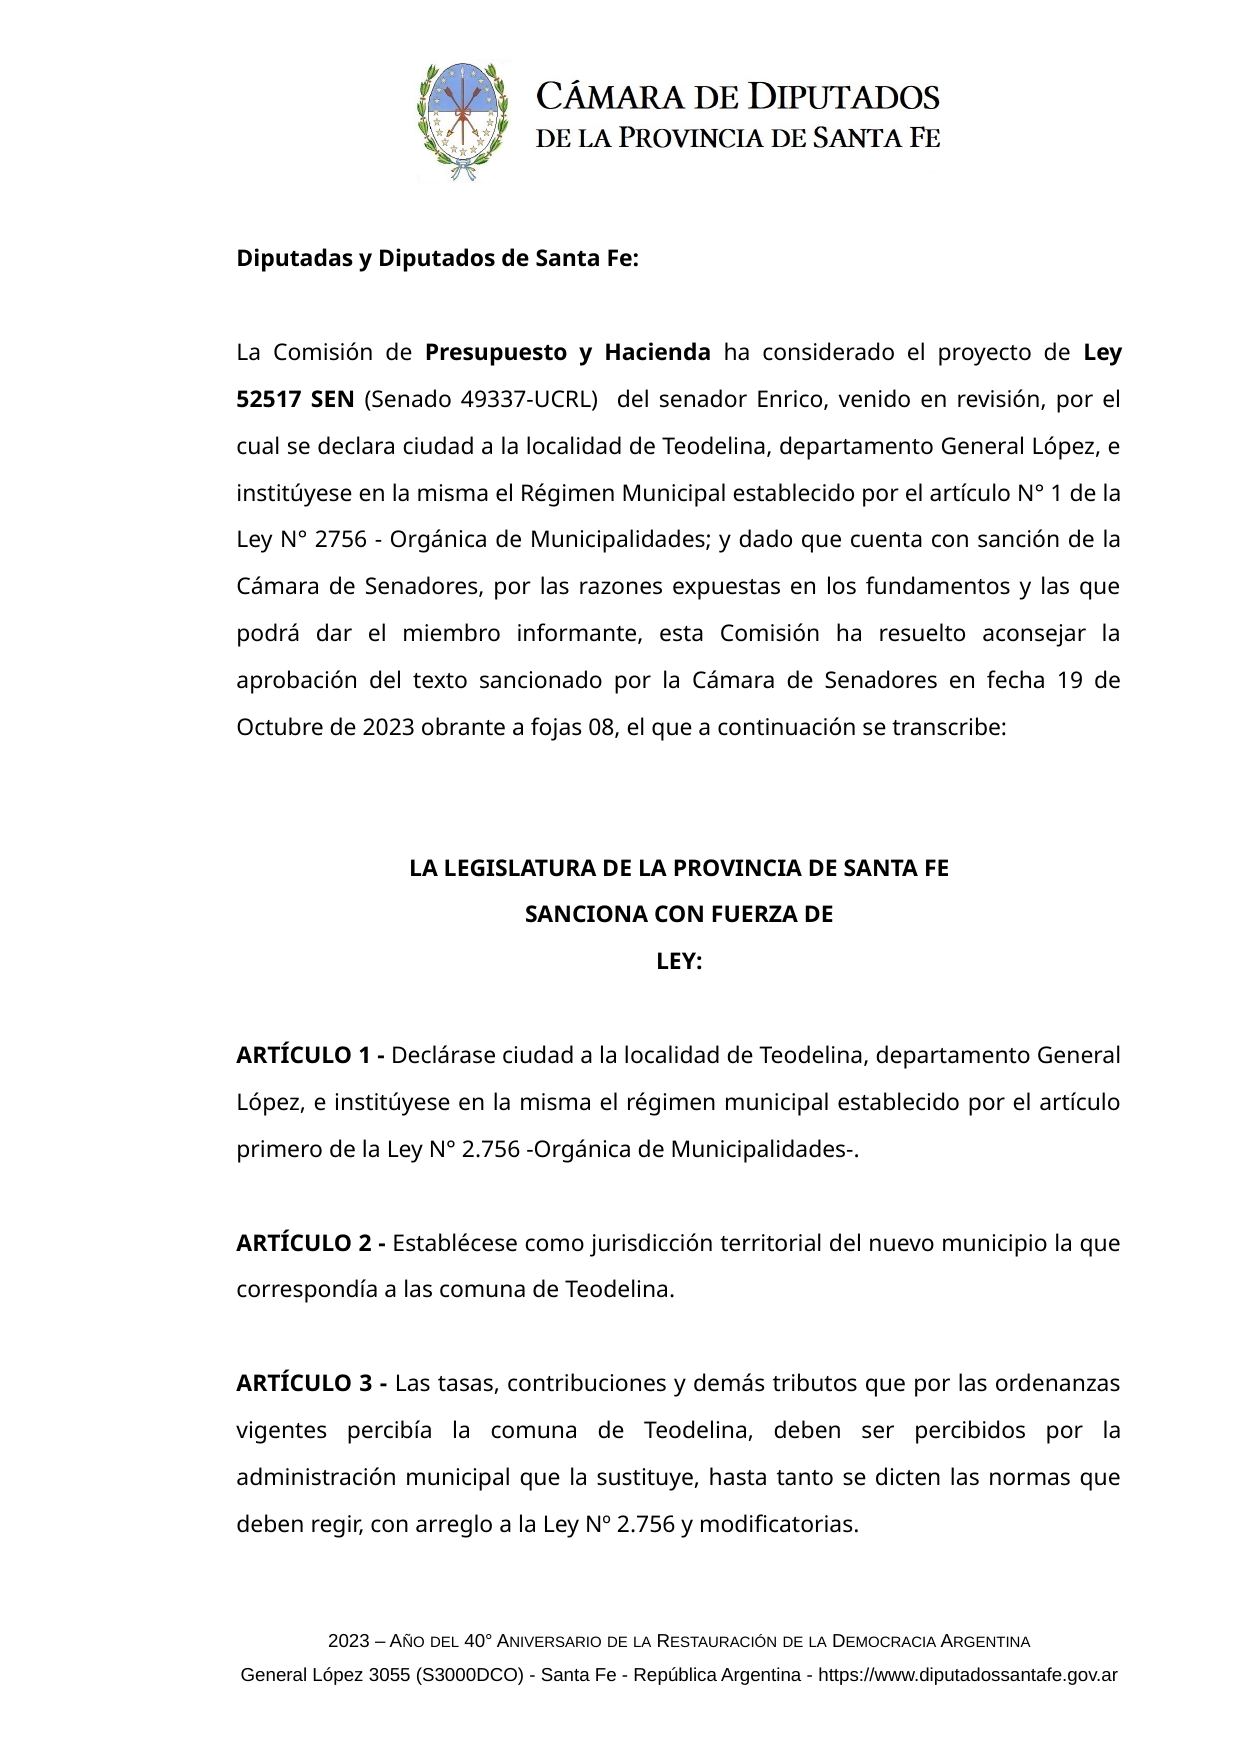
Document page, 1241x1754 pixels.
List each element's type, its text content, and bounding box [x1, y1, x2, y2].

picture [413, 59, 945, 183]
text LEY: [236, 945, 1122, 977]
text ARTÍCULO 3 - Las tasas, contribuciones y demás tributos que por las ordenanzas vigentes percibía la comuna de Teodelina, deben ser percibidos por la administración municipal que la sustituye, hasta tanto se dicten las normas que deben regir, con arreglo a la Ley Nº 2.756 y modificatorias. [236, 1367, 1122, 1539]
text ARTÍCULO 2 - Establécese como jurisdicción territorial del nuevo municipio la que correspondía a las comuna de Teodelina. [236, 1227, 1122, 1305]
text La Comisión de Presupuesto y Hacienda ha considerado el proyecto de Ley 52517 SEN (Senado 49337-UCRL) del senador Enrico, venido en revisión, por el cual se declara ciudad a la localidad de Teodelina, departamento General López, e institúyese en la misma el Régimen Municipal establecido por el artículo N° 1 de la Ley N° 2756 - Orgánica de Municipalidades; y dado que cuenta con sanción de la Cámara de Senadores, por las razones expuestas en los fundamentos y las que podrá dar el miembro informante, esta Comisión ha resuelto aconsejar la aprobación del texto sancionado por la Cámara de Senadores en fecha 19 de Octubre de 2023 obrante a fojas 08, el que a continuación se transcribe: [236, 336, 1122, 742]
text SANCIONA CON FUERZA DE [236, 898, 1122, 930]
text Diputadas y Diputados de Santa Fe: [236, 242, 1122, 273]
text LA LEGISLATURA DE LA PROVINCIA DE SANTA FE [236, 852, 1122, 883]
text ARTÍCULO 1 - Declárase ciudad a la localidad de Teodelina, departamento General López, e institúyese en la misma el régimen municipal establecido por el artículo primero de la Ley N° 2.756 -Orgánica de Municipalidades-. [236, 1039, 1122, 1164]
